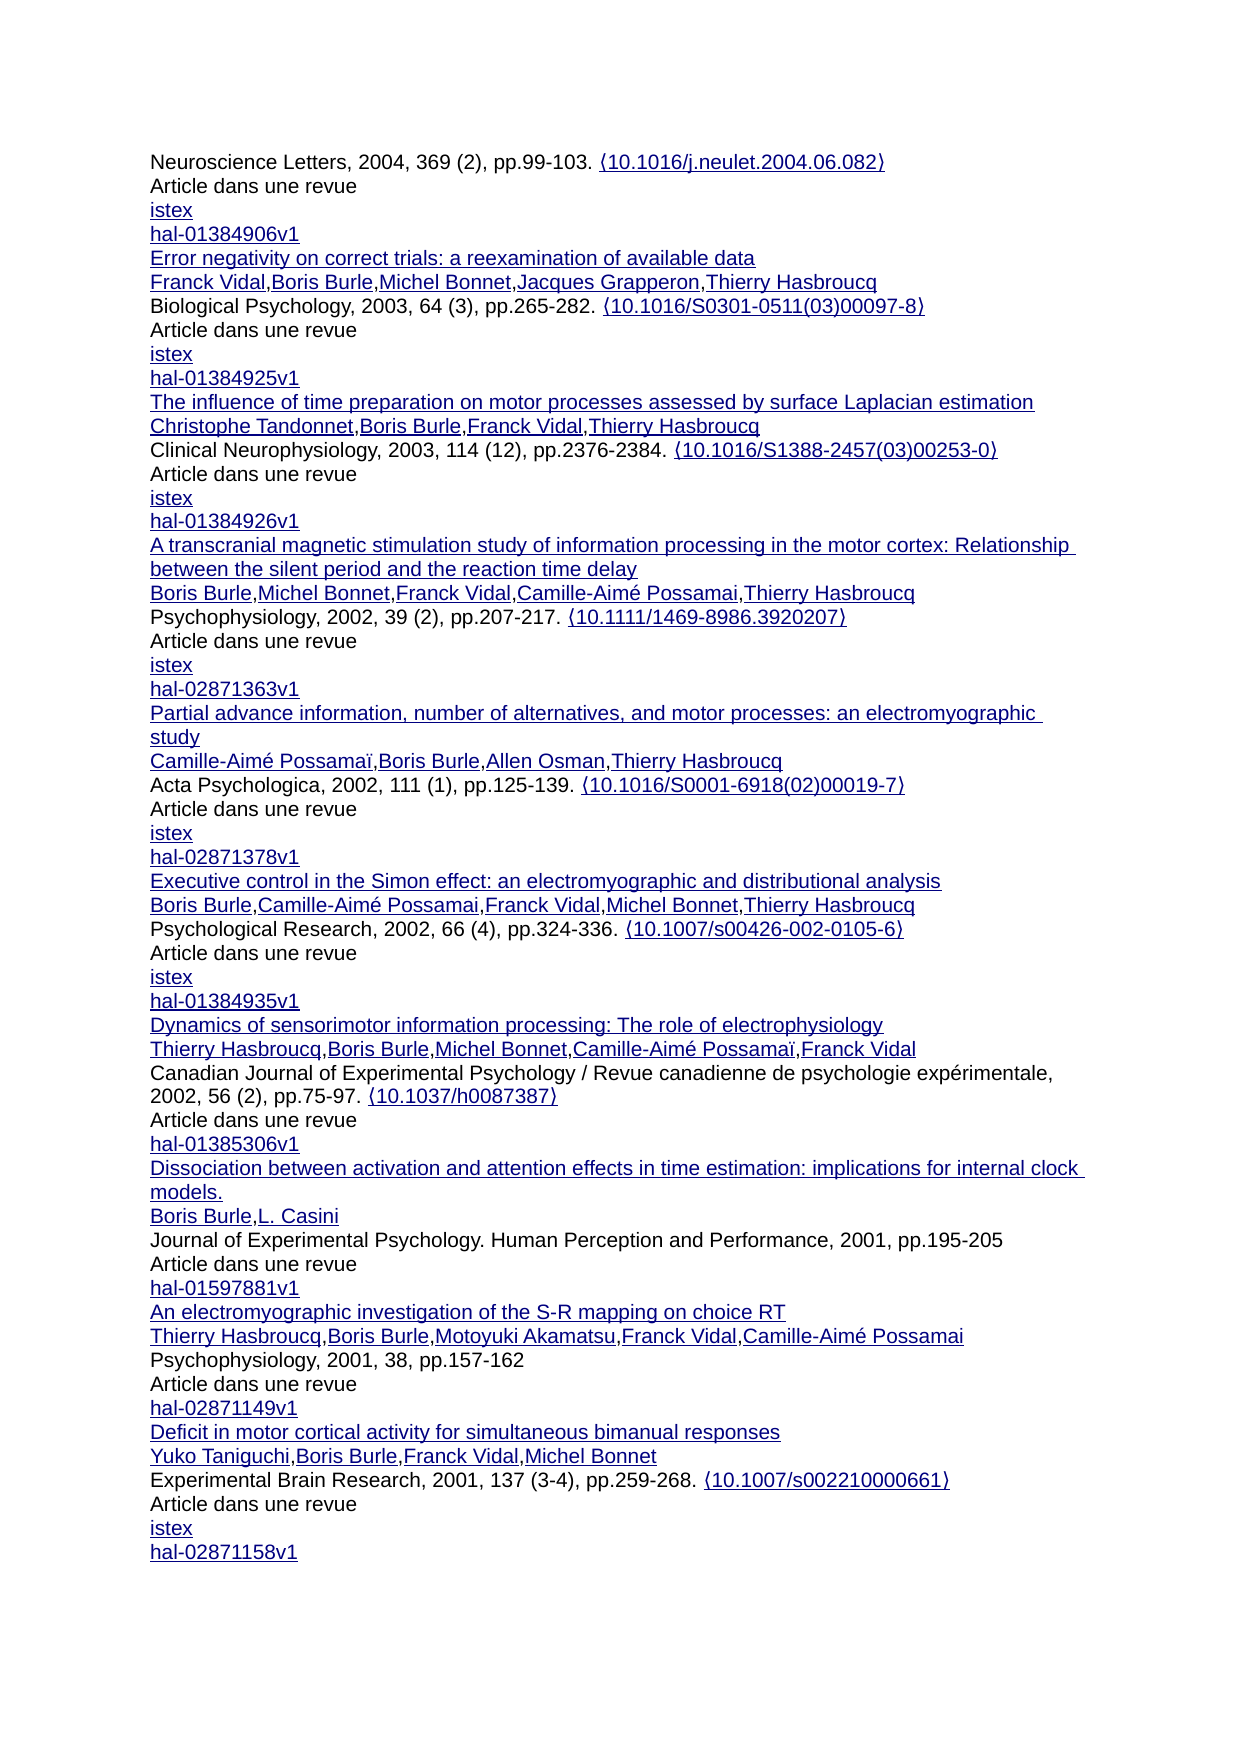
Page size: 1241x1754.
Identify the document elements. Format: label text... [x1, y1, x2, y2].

table_cell Dynamics of sensorimotor information processing: The role of electrophysiology Thierry Hasbroucq,Boris Burle,Michel Bonnet,Camille-Aimé Possamaï,Franck Vidal Canadian Journal of Experimental Psychology / Revue canadienne de psychologie expérimentale, 2002, 56 (2), pp.75-97. ⟨10.1037/h0087387⟩ Article dans une revue hal-01385306v1 [150, 1013, 1090, 1156]
table_cell The influence of time preparation on motor processes assessed by surface Laplacian estimation Christophe Tandonnet,Boris Burle,Franck Vidal,Thierry Hasbroucq Clinical Neurophysiology, 2003, 114 (12), pp.2376-2384. ⟨10.1016/S1388-2457(03)00253-0⟩ Article dans une revue istex hal-01384926v1 [150, 390, 1090, 533]
table_cell Neuroscience Letters, 2004, 369 (2), pp.99-103. ⟨10.1016/j.neulet.2004.06.082⟩ Article dans une revue istex hal-01384906v1 [150, 150, 1090, 246]
table_cell Partial advance information, number of alternatives, and motor processes: an electromyographic study Camille-Aimé Possamaï,Boris Burle,Allen Osman,Thierry Hasbroucq Acta Psychologica, 2002, 111 (1), pp.125-139. ⟨10.1016/S0001-6918(02)00019-7⟩ Article dans une revue istex hal-02871378v1 [150, 701, 1090, 869]
table_cell Deficit in motor cortical activity for simultaneous bimanual responses Yuko Taniguchi,Boris Burle,Franck Vidal,Michel Bonnet Experimental Brain Research, 2001, 137 (3-4), pp.259-268. ⟨10.1007/s002210000661⟩ Article dans une revue istex hal-02871158v1 [150, 1420, 1090, 1563]
table_cell An electromyographic investigation of the S-R mapping on choice RT Thierry Hasbroucq,Boris Burle,Motoyuki Akamatsu,Franck Vidal,Camille-Aimé Possamai Psychophysiology, 2001, 38, pp.157-162 Article dans une revue hal-02871149v1 [150, 1300, 1090, 1420]
table_cell Dissociation between activation and attention effects in time estimation: implications for internal clock models. Boris Burle,L. Casini Journal of Experimental Psychology. Human Perception and Performance, 2001, pp.195-205 Article dans une revue hal-01597881v1 [150, 1156, 1090, 1300]
table_cell Error negativity on correct trials: a reexamination of available data Franck Vidal,Boris Burle,Michel Bonnet,Jacques Grapperon,Thierry Hasbroucq Biological Psychology, 2003, 64 (3), pp.265-282. ⟨10.1016/S0301-0511(03)00097-8⟩ Article dans une revue istex hal-01384925v1 [150, 246, 1090, 389]
table_cell Executive control in the Simon effect: an electromyographic and distributional analysis Boris Burle,Camille-Aimé Possamai,Franck Vidal,Michel Bonnet,Thierry Hasbroucq Psychological Research, 2002, 66 (4), pp.324-336. ⟨10.1007/s00426-002-0105-6⟩ Article dans une revue istex hal-01384935v1 [150, 869, 1090, 1012]
table_cell A transcranial magnetic stimulation study of information processing in the motor cortex: Relationship between the silent period and the reaction time delay Boris Burle,Michel Bonnet,Franck Vidal,Camille-Aimé Possamai,Thierry Hasbroucq Psychophysiology, 2002, 39 (2), pp.207-217. ⟨10.1111/1469-8986.3920207⟩ Article dans une revue istex hal-02871363v1 [150, 533, 1090, 701]
